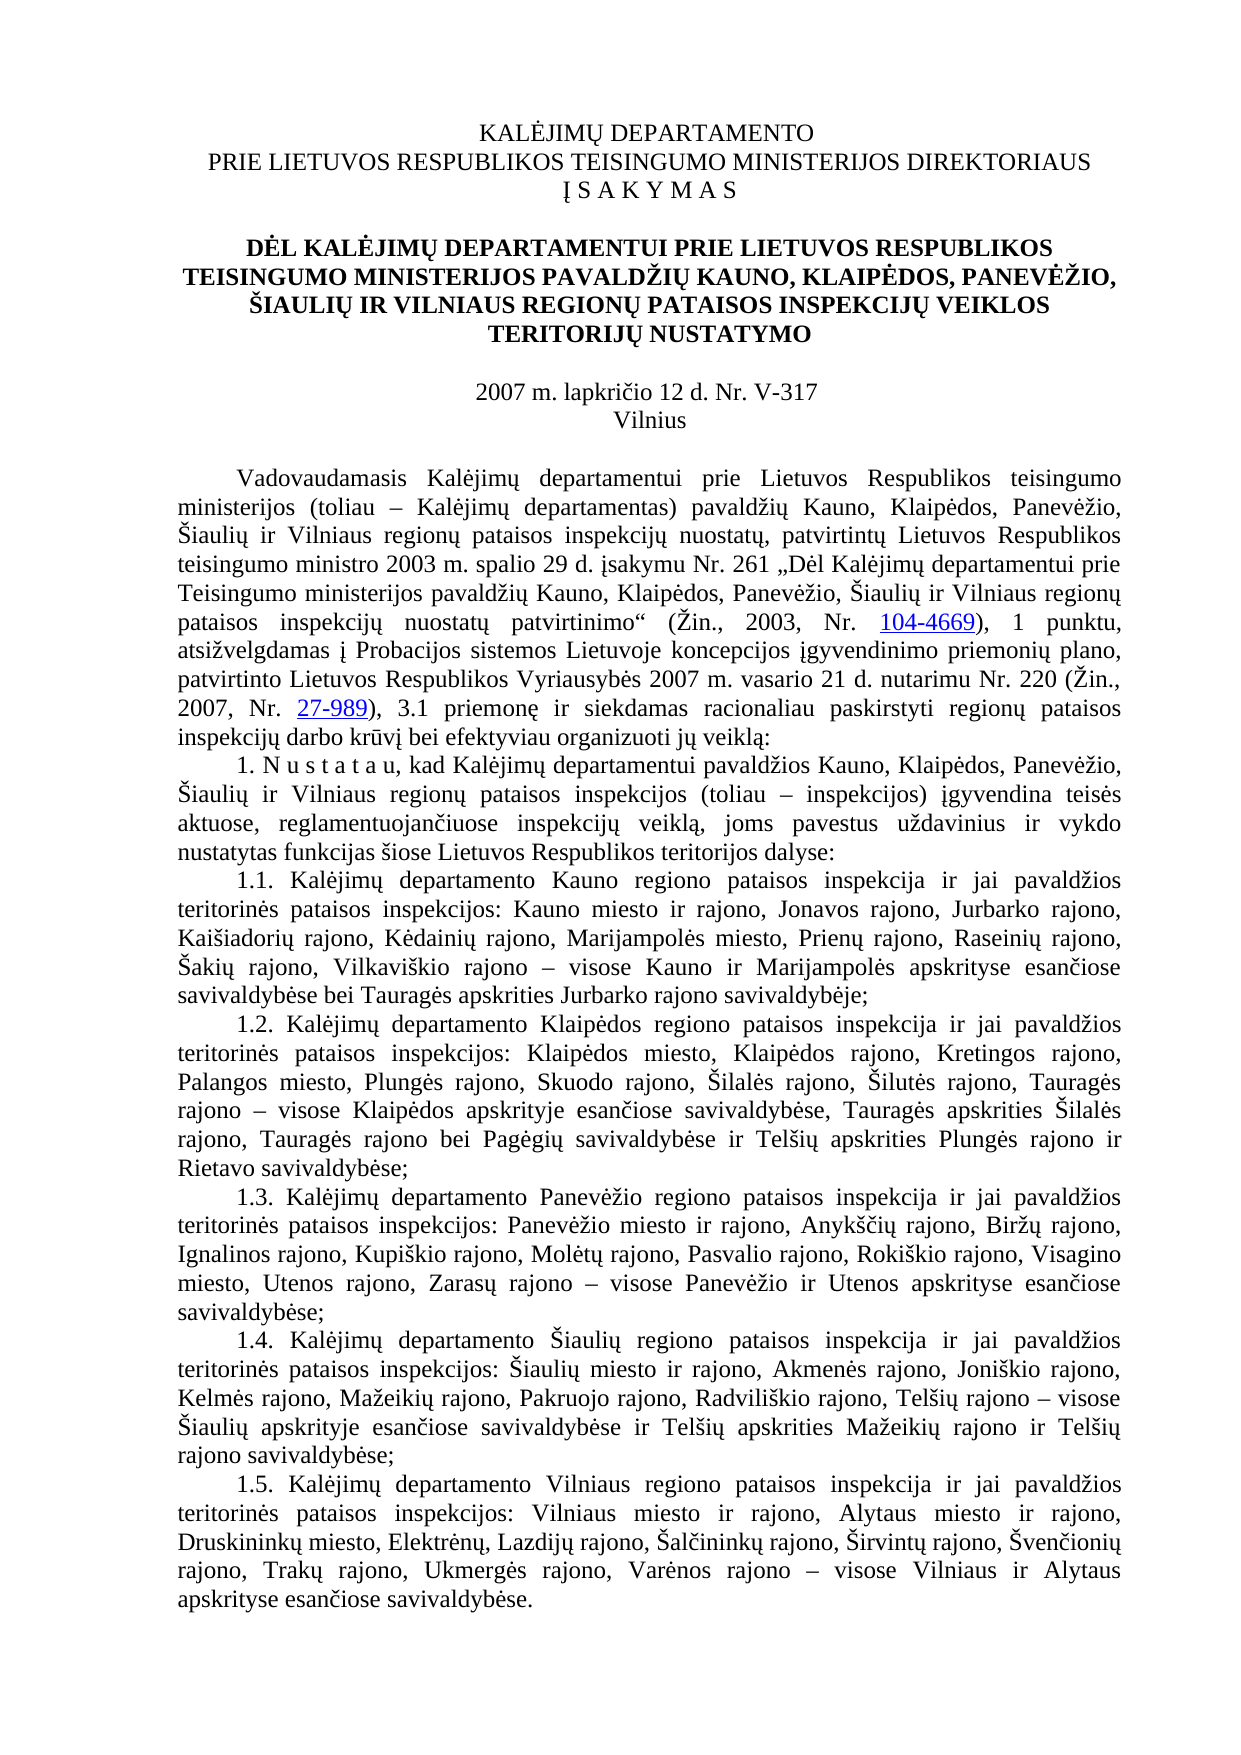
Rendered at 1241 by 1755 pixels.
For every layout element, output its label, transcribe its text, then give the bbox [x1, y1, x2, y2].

text Vilnius [543, 406, 756, 434]
text 1.3. Kalėjimų departamento Panevėžio regiono pataisos inspekcija ir jai pavaldžios teritorinės pataisos inspekcijos: Panevėžio miesto ir rajono, Anykščių rajono, Biržų rajono, Ignalinos rajono, Kupiškio rajono, Molėtų rajono, Pasvalio rajono, Rokiškio rajono, Visagino miesto, Utenos rajono, Zarasų rajono – visose Panevėžio ir Utenos apskrityse esančiose savivaldybėse; [177, 1182, 1122, 1326]
text Vadovaudamasis Kalėjimų departamentui prie Lietuvos Respublikos teisingumo ministerijos (toliau – Kalėjimų departamentas) pavaldžių Kauno, Klaipėdos, Panevėžio, Šiaulių ir Vilniaus regionų pataisos inspekcijų nuostatų, patvirtintų Lietuvos Respublikos teisingumo ministro 2003 m. spalio 29 d. įsakymu Nr. 261 „Dėl Kalėjimų departamentui prie Teisingumo ministerijos pavaldžių Kauno, Klaipėdos, Panevėžio, Šiaulių ir Vilniaus regionų pataisos inspekcijų nuostatų patvirtinimo“ (Žin., 2003, Nr. 104-4669), 1 punktu, atsižvelgdamas į Probacijos sistemos Lietuvoje koncepcijos įgyvendinimo priemonių plano, patvirtinto Lietuvos Respublikos Vyriausybės 2007 m. vasario 21 d. nutarimu Nr. 220 (Žin., 2007, Nr. 27-989), 3.1 priemonę ir siekdamas racionaliau paskirstyti regionų pataisos inspekcijų darbo krūvį bei efektyviau organizuoti jų veiklą: [177, 463, 1122, 751]
text 2007 m. lapkričio 12 d. Nr. V-317 [177, 377, 1122, 406]
text 1.2. Kalėjimų departamento Klaipėdos regiono pataisos inspekcija ir jai pavaldžios teritorinės pataisos inspekcijos: Klaipėdos miesto, Klaipėdos rajono, Kretingos rajono, Palangos miesto, Plungės rajono, Skuodo rajono, Šilalės rajono, Šilutės rajono, Tauragės rajono – visose Klaipėdos apskrityje esančiose savivaldybėse, Tauragės apskrities Šilalės rajono, Tauragės rajono bei Pagėgių savivaldybėse ir Telšių apskrities Plungės rajono ir Rietavo savivaldybėse; [177, 1009, 1122, 1182]
text 1.5. Kalėjimų departamento Vilniaus regiono pataisos inspekcija ir jai pavaldžios teritorinės pataisos inspekcijos: Vilniaus miesto ir rajono, Alytaus miesto ir rajono, Druskininkų miesto, Elektrėnų, Lazdijų rajono, Šalčininkų rajono, Širvintų rajono, Švenčionių rajono, Trakų rajono, Ukmergės rajono, Varėnos rajono – visose Vilniaus ir Alytaus apskrityse esančiose savivaldybėse. [177, 1469, 1122, 1613]
text ĮSAKYMAS [177, 176, 1122, 204]
text 1. Nustatau, kad Kalėjimų departamentui pavaldžios Kauno, Klaipėdos, Panevėžio, Šiaulių ir Vilniaus regionų pataisos inspekcijos (toliau – inspekcijos) įgyvendina teisės aktuose, reglamentuojančiuose inspekcijų veiklą, joms pavestus uždavinius ir vykdo nustatytas funkcijas šiose Lietuvos Respublikos teritorijos dalyse: [177, 751, 1122, 866]
text 1.4. Kalėjimų departamento Šiaulių regiono pataisos inspekcija ir jai pavaldžios teritorinės pataisos inspekcijos: Šiaulių miesto ir rajono, Akmenės rajono, Joniškio rajono, Kelmės rajono, Mažeikių rajono, Pakruojo rajono, Radviliškio rajono, Telšių rajono – visose Šiaulių apskrityje esančiose savivaldybėse ir Telšių apskrities Mažeikių rajono ir Telšių rajono savivaldybėse; [177, 1326, 1122, 1469]
text KALĖJIMŲ DEPARTAMENTO PRIE LIETUVOS RESPUBLIKOS TEISINGUMO MINISTERIJOS DIREKTORIAUS [177, 118, 1122, 176]
text DĖL KALĖJIMŲ DEPARTAMENTUI PRIE LIETUVOS RESPUBLIKOS TEISINGUMO MINISTERIJOS PAVALDŽIŲ KAUNO, KLAIPĖDOS, PANEVĖŽIO, ŠIAULIŲ IR VILNIAUS REGIONŲ PATAISOS INSPEKCIJŲ VEIKLOS TERITORIJŲ NUSTATYMO [177, 233, 1122, 348]
text 1.1. Kalėjimų departamento Kauno regiono pataisos inspekcija ir jai pavaldžios teritorinės pataisos inspekcijos: Kauno miesto ir rajono, Jonavos rajono, Jurbarko rajono, Kaišiadorių rajono, Kėdainių rajono, Marijampolės miesto, Prienų rajono, Raseinių rajono, Šakių rajono, Vilkaviškio rajono – visose Kauno ir Marijampolės apskrityse esančiose savivaldybėse bei Tauragės apskrities Jurbarko rajono savivaldybėje; [177, 866, 1122, 1009]
